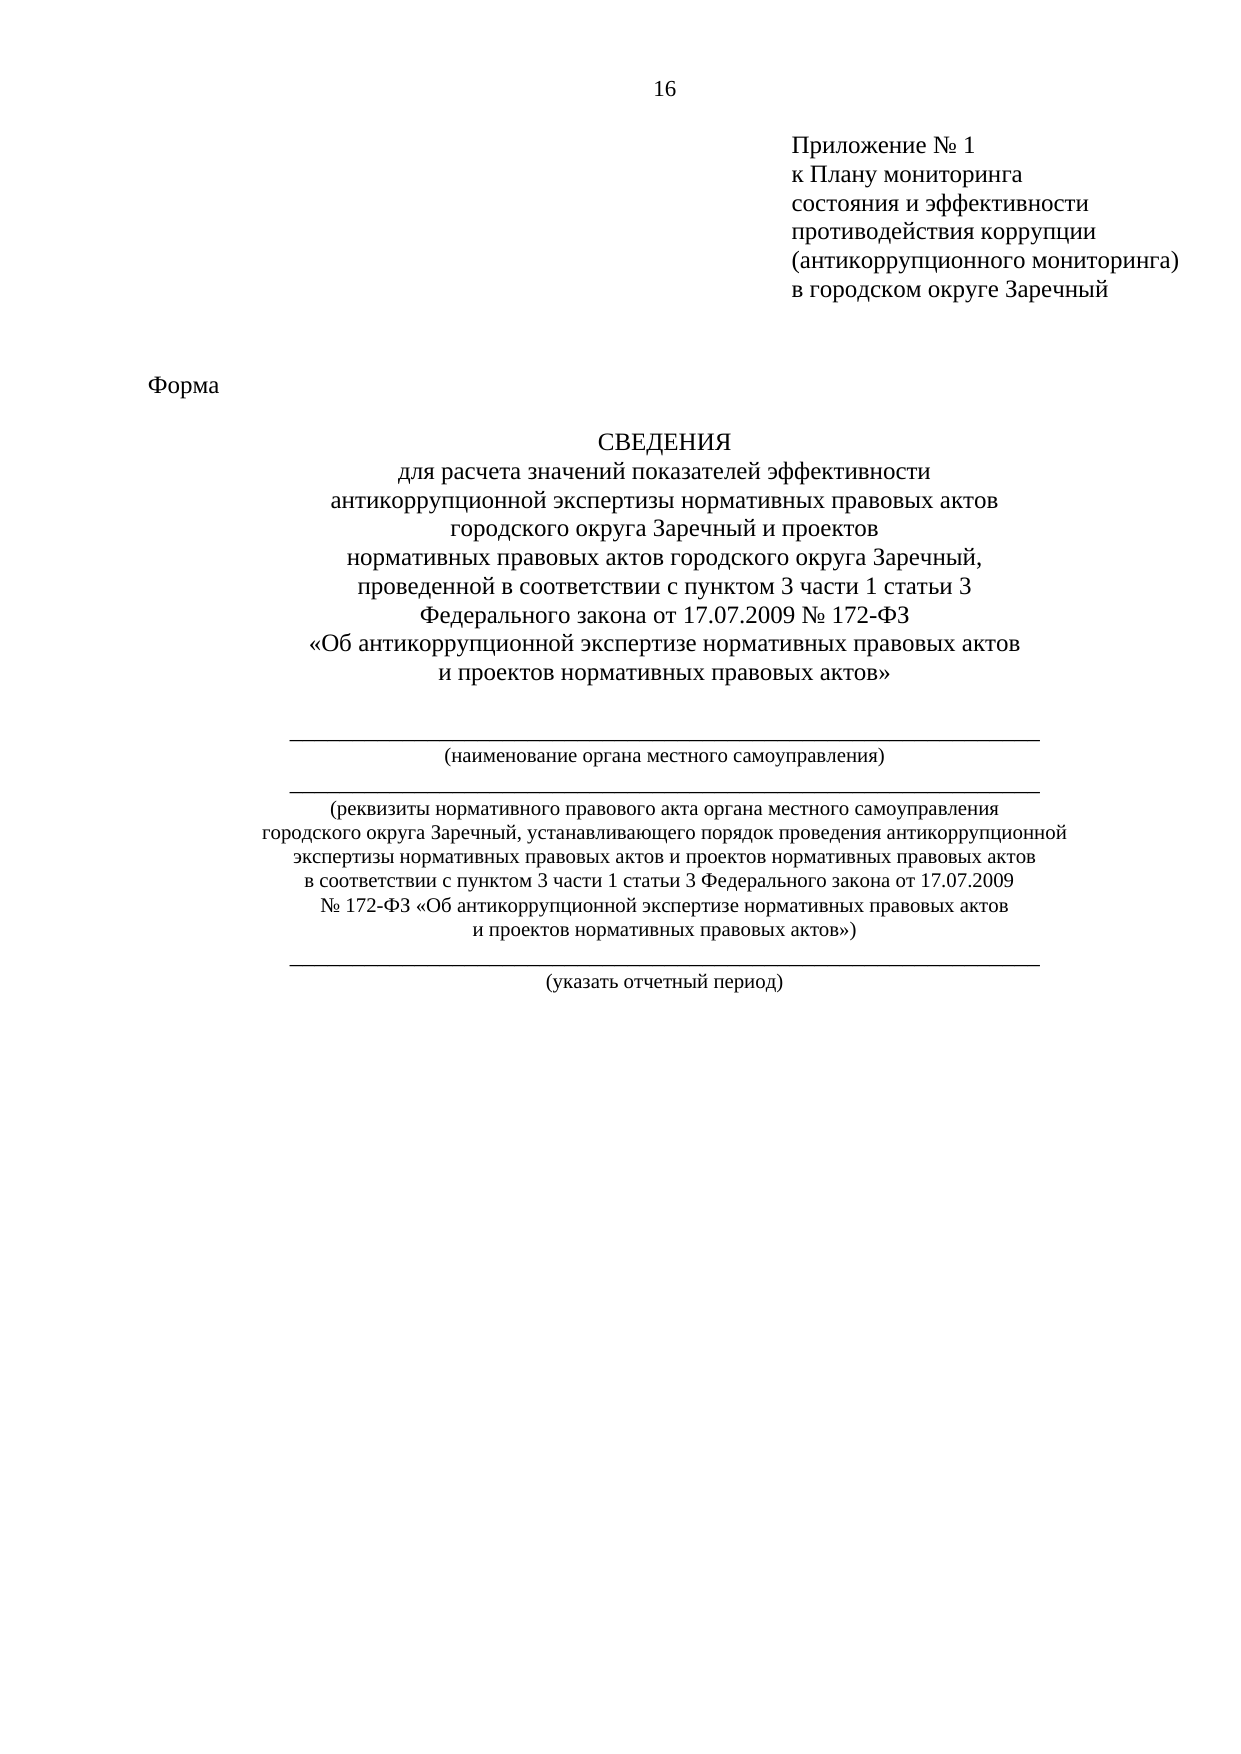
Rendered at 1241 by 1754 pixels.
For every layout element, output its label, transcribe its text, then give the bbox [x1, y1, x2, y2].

text ____________________________________________________________ [148, 941, 1181, 969]
text ____________________________________________________________ [148, 715, 1181, 743]
text и проектов нормативных правовых актов») [148, 917, 1181, 941]
text (реквизиты нормативного правового акта органа местного самоуправления [148, 796, 1181, 820]
text Приложение № 1 [148, 130, 1181, 159]
text для расчета значений показателей эффективности [148, 456, 1181, 485]
text № 172-ФЗ «Об антикоррупционной экспертизе нормативных правовых актов [148, 892, 1181, 917]
text Форма [148, 370, 1181, 398]
text и проектов нормативных правовых актов» [148, 657, 1181, 686]
text экспертизы нормативных правовых актов и проектов нормативных правовых актов [148, 844, 1181, 868]
text СВЕДЕНИЯ [148, 427, 1181, 456]
text городского округа Заречный, устанавливающего порядок проведения антикоррупционной [148, 820, 1181, 844]
text «Об антикоррупционной экспертизе нормативных правовых актов [148, 628, 1181, 657]
text состояния и эффективности [148, 188, 1181, 216]
text (антикоррупционного мониторинга) [148, 245, 1181, 274]
text в городском округе Заречный [148, 274, 1181, 303]
text в соответствии с пунктом 3 части 1 статьи 3 Федерального закона от 17.07.2009 [148, 868, 1181, 892]
text ____________________________________________________________ [148, 767, 1181, 796]
text городского округа Заречный и проектов [148, 513, 1181, 542]
text нормативных правовых актов городского округа Заречный, [148, 542, 1181, 571]
text противодействия коррупции [148, 216, 1181, 245]
text к Плану мониторинга [148, 159, 1181, 188]
text проведенной в соответствии с пунктом 3 части 1 статьи 3 [148, 571, 1181, 600]
text антикоррупционной экспертизы нормативных правовых актов [148, 485, 1181, 513]
text Федерального закона от 17.07.2009 № 172-ФЗ [148, 600, 1181, 628]
text (указать отчетный период) [148, 969, 1181, 993]
text (наименование органа местного самоуправления) [148, 743, 1181, 767]
